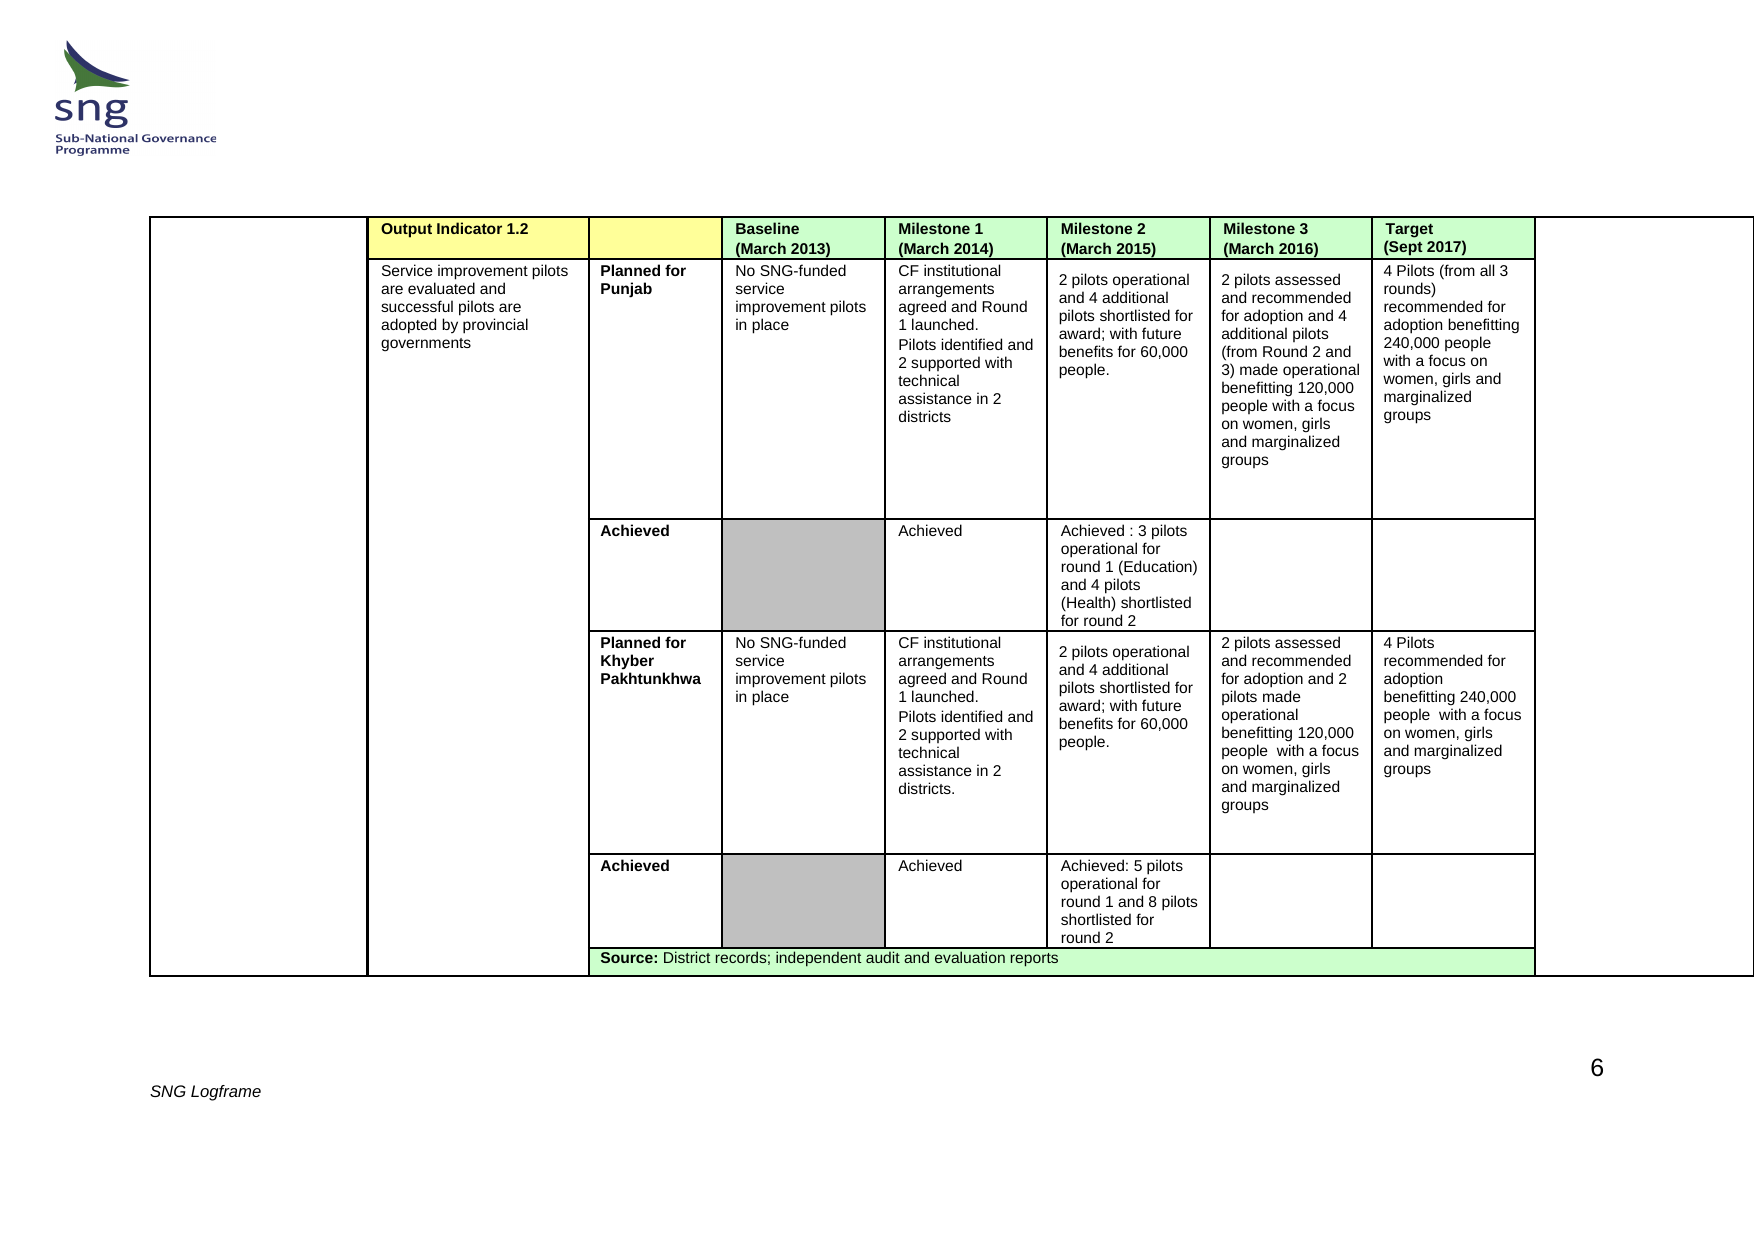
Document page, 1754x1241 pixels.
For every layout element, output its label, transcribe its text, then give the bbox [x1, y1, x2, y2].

table_cell Achieved [590, 855, 721, 947]
table_cell [1373, 520, 1534, 630]
table_cell 4 Pilots (from all 3 rounds) recommended for adoption benefitting 240,000 people with a focus on women, girls and marginalized groups [1373, 260, 1534, 518]
table_header Target (Sept 2017) [1373, 218, 1534, 258]
table_header Baseline (March 2013) [723, 218, 884, 258]
table_cell 2 pilots operational and 4 additional pilots shortlisted for award; with future benefits for 60,000 people. [1048, 260, 1209, 518]
table_cell Planned for Punjab [590, 260, 721, 518]
table_cell [1211, 520, 1371, 630]
table_cell Achieved : 3 pilots operational for round 1 (Education) and 4 pilots (Health) shortlisted for round 2 [1048, 520, 1209, 630]
table_cell [1373, 855, 1534, 947]
table_cell Planned for Khyber Pakhtunkhwa [590, 632, 721, 853]
table_header Milestone 1 (March 2014) [886, 218, 1046, 258]
table_cell Achieved [590, 520, 721, 630]
table_cell [1211, 855, 1371, 947]
table_header [151, 218, 366, 975]
table_header Milestone 2 (March 2015) [1048, 218, 1209, 258]
table_cell CF institutional arrangements agreed and Round 1 launched. Pilots identified and 2 supported with technical assistance in 2 districts [886, 260, 1046, 518]
table_cell Source: District records; independent audit and evaluation reports [590, 949, 1534, 975]
table_cell Achieved [886, 855, 1046, 947]
table_cell [723, 855, 884, 947]
table_header Output Indicator 1.2 [369, 218, 588, 258]
table_cell Service improvement pilots are evaluated and successful pilots are adopted by provincial governments [369, 260, 588, 975]
table_header [1536, 218, 1753, 975]
table_cell Achieved [886, 520, 1046, 630]
table_header [590, 218, 721, 258]
table_cell CF institutional arrangements agreed and Round 1 launched. Pilots identified and 2 supported with technical assistance in 2 districts. [886, 632, 1046, 853]
table_header Milestone 3 (March 2016) [1211, 218, 1371, 258]
table_cell 2 pilots assessed and recommended for adoption and 2 pilots made operational benefitting 120,000 people with a focus on women, girls and marginalized groups [1211, 632, 1371, 853]
table_cell Achieved: 5 pilots operational for round 1 and 8 pilots shortlisted for round 2 [1048, 855, 1209, 947]
table_cell 4 Pilots recommended for adoption benefitting 240,000 people with a focus on women, girls and marginalized groups [1373, 632, 1534, 853]
table_cell 2 pilots operational and 4 additional pilots shortlisted for award; with future benefits for 60,000 people. [1048, 632, 1209, 853]
table_cell No SNG-funded service improvement pilots in place [723, 632, 884, 853]
table_cell 2 pilots assessed and recommended for adoption and 4 additional pilots (from Round 2 and 3) made operational benefitting 120,000 people with a focus on women, girls and marginalized groups [1211, 260, 1371, 518]
table_cell No SNG-funded service improvement pilots in place [723, 260, 884, 518]
table_cell [723, 520, 884, 630]
